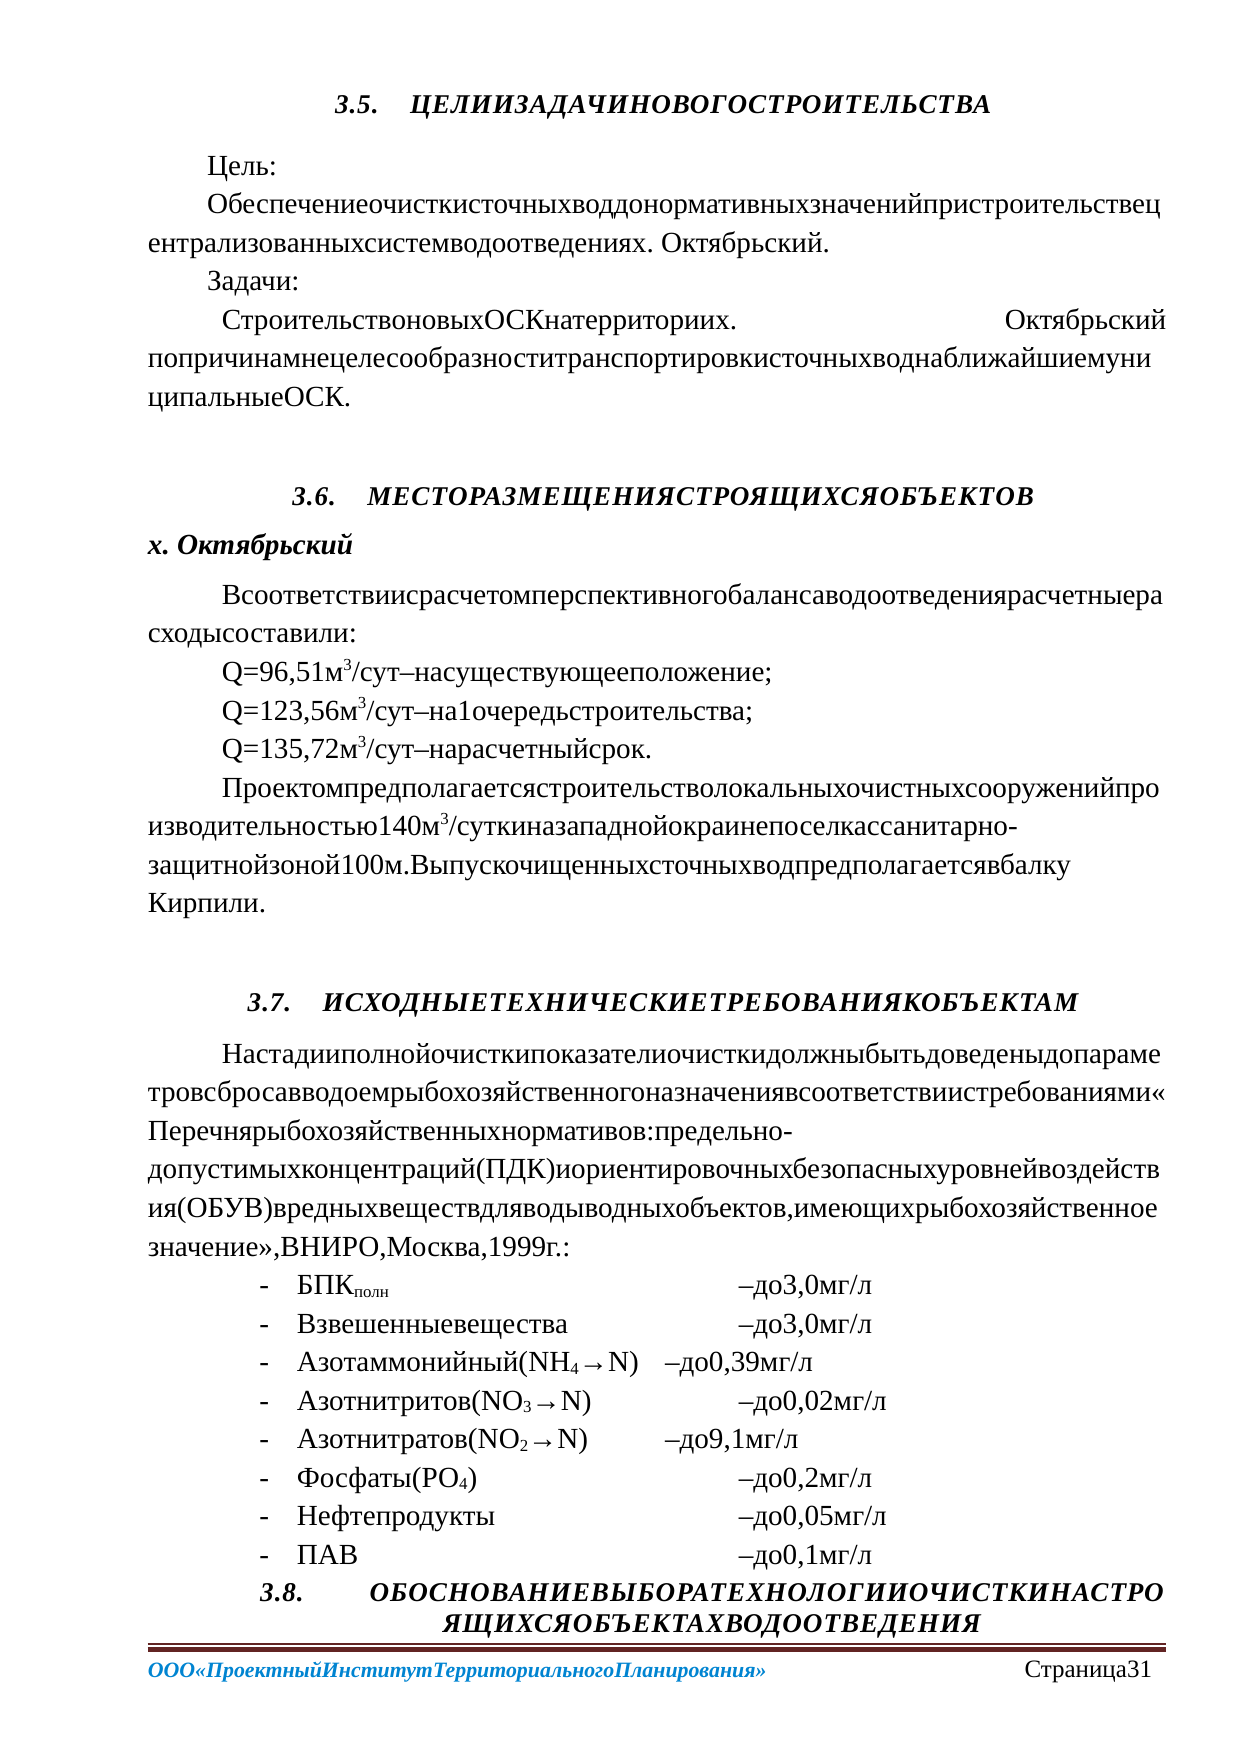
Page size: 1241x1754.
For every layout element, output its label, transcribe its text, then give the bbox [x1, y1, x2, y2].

text Настадииполнойочисткипоказателиочисткидолжныбытьдоведеныдопараметровсбросавводоемрыбохозяйственногоназначениявсоответствиистребованиями«Перечнярыбохозяйственныхнормативов:предельно-допустимыхконцентраций(ПДК)иориентировочныхбезопасныхуровнейвоздействия(ОБУВ)вредныхвеществдляводыводныхобъектов,имеющихрыбохозяйственноезначение»,ВНИРО,Москва,1999г.: [148, 1036, 1166, 1262]
list Взвешенныевещества –до3,0мг/л [259, 1306, 1166, 1339]
list ПАВ –до0,1мг/л [259, 1537, 1166, 1571]
text Обеспечениеочисткисточныхводдонормативныхзначенийпристроительствецентрализованныхсистемводоотведениях. Октябрьский. [148, 186, 1166, 258]
text Q=123,56м3/сут–на1очередьстроительства; [148, 693, 1166, 726]
text х. Октябрьский [148, 527, 1166, 560]
list Нефтепродукты –до0,05мг/л [259, 1498, 1166, 1532]
text Задачи: [148, 263, 1166, 297]
text Q=135,72м3/сут–нарасчетныйсрок. [148, 731, 1166, 765]
list Месторазмещениястроящихсяобъектов [162, 480, 1166, 511]
list Фосфаты(РО4) –до0,2мг/л [259, 1460, 1166, 1493]
list Обоснованиевыборатехнологииочисткинастроящихсяобъектахводоотведения [260, 1576, 1166, 1638]
list Целиизадачиновогостроительства [162, 89, 1166, 120]
list Азотаммонийный(NH4→N) –до0,39мг/л [259, 1344, 1166, 1378]
text Проектомпредполагаетсястроительстволокальныхочистныхсооруженийпроизводительностью140м3/суткиназападнойокраинепоселкассанитарно-защитнойзоной100м.Выпускочищенныхсточныхводпредполагаетсявбалку Кирпили. [148, 770, 1166, 919]
text Q=96,51м3/сут–насуществующееположение; [148, 654, 1166, 688]
text СтроительствоновыхОСКнатерриториих. Октябрьский попричинамнецелесообразноститранспортировкисточныхводнаближайшиемуниципальныеОСК. [148, 302, 1166, 413]
text Цель: [148, 148, 1166, 181]
list БПКполн –до3,0мг/л [259, 1267, 1166, 1301]
list Азотнитратов(NО2→N) –до9,1мг/л [259, 1421, 1166, 1455]
text Всоответствиисрасчетомперспективногобалансаводоотведениярасчетныерасходысоставили: [148, 577, 1166, 649]
list Азотнитритов(NО3→N) –до0,02мг/л [259, 1383, 1166, 1416]
list Исходныетехническиетребованиякобъектам [162, 986, 1166, 1018]
